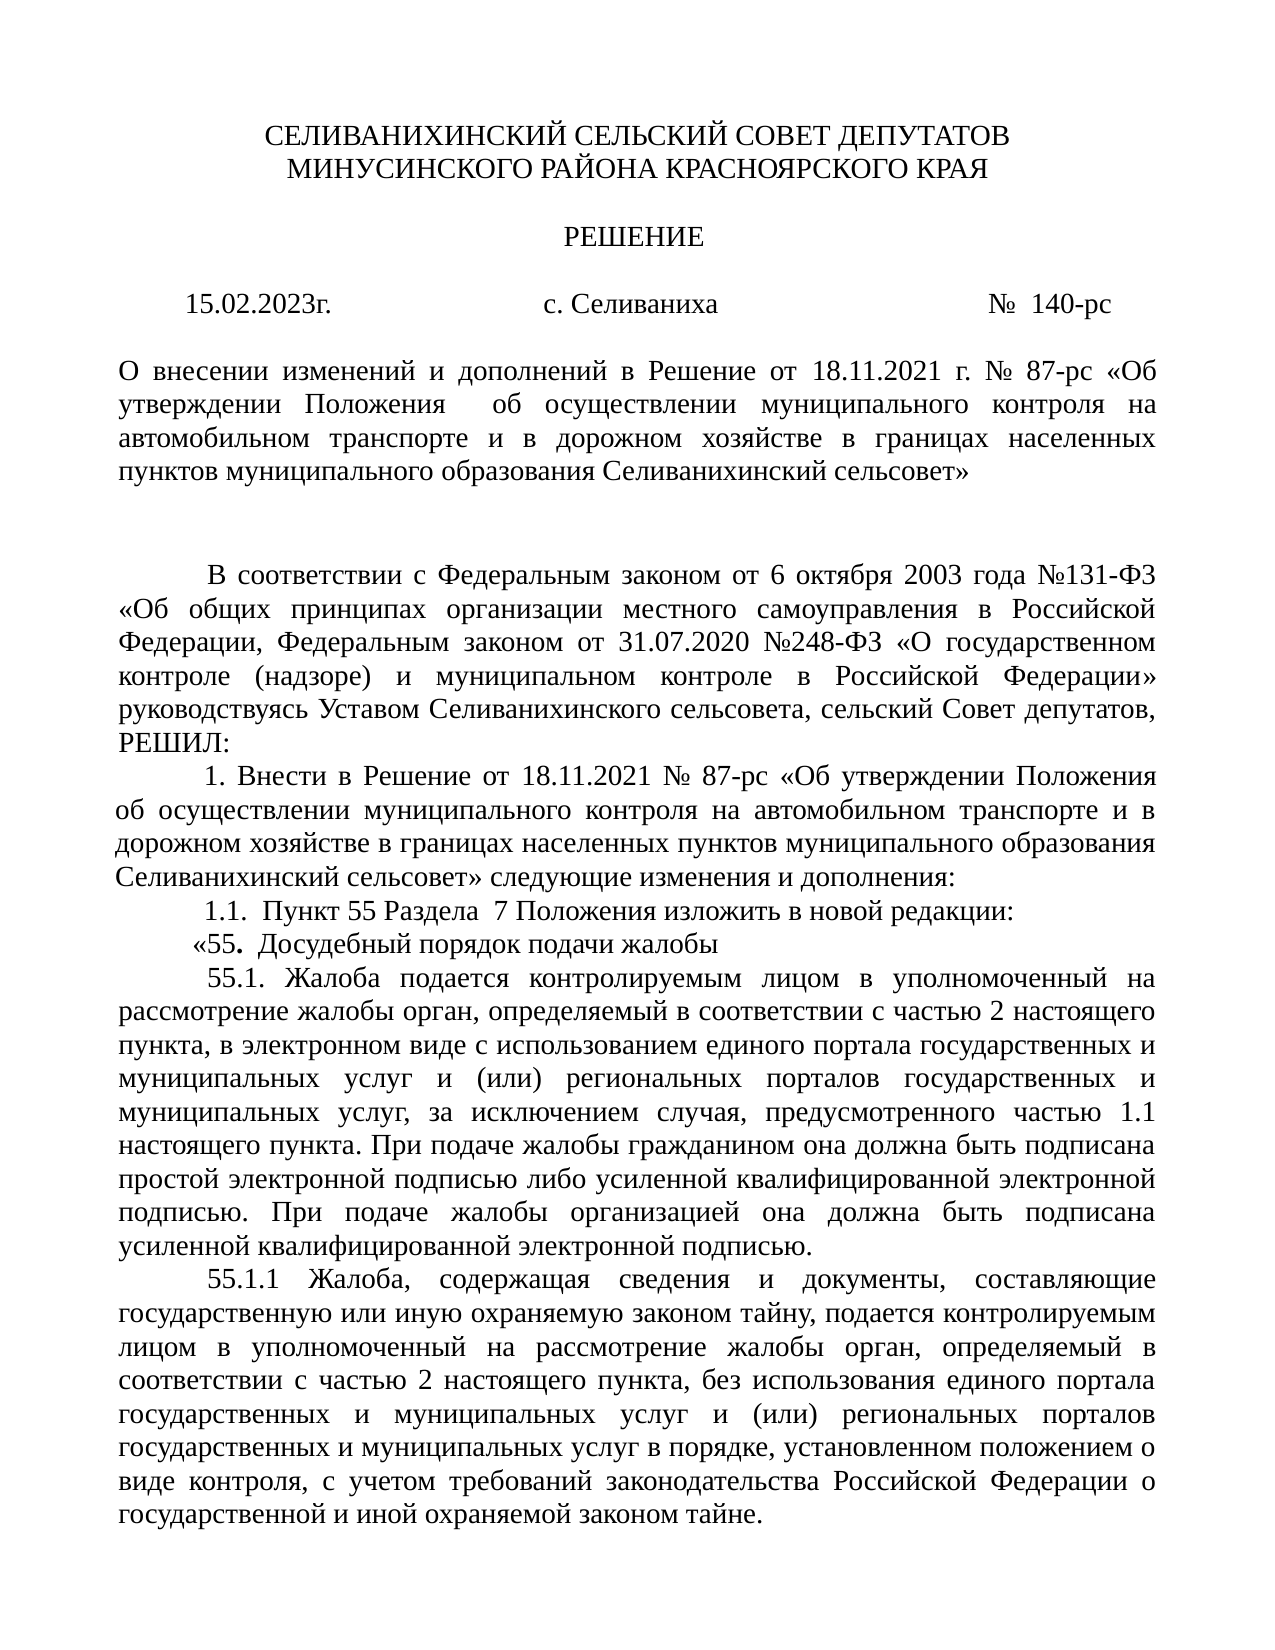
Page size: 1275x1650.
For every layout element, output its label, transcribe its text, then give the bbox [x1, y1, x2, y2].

text 1.1. Пункт 55 Раздела 7 Положения изложить в новой редакции: [115, 893, 1157, 926]
text 55.1. Жалоба подается контролируемым лицом в уполномоченный на рассмотрение жалобы орган, определяемый в соответствии с частью 2 настоящего пункта, в электронном виде с использованием единого портала государственных и муниципальных услуг и (или) региональных порталов государственных и муниципальных услуг, за исключением случая, предусмотренного частью 1.1 настоящего пункта. При подаче жалобы гражданином она должна быть подписана простой электронной подписью либо усиленной квалифицированной электронной подписью. При подаче жалобы организацией она должна быть подписана усиленной квалифицированной электронной подписью. [118, 960, 1157, 1262]
text 1. Внести в Решение от 18.11.2021 № 87-рс «Об утверждении Положения об осуществлении муниципального контроля на автомобильном транспорте и в дорожном хозяйстве в границах населенных пунктов муниципального образования Селиванихинский сельсовет» следующие изменения и дополнения: [115, 758, 1157, 893]
text О внесении изменений и дополнений в Решение от 18.11.2021 г. № 87-рс «Об утверждении Положения об осуществлении муниципального контроля на автомобильном транспорте и в дорожном хозяйстве в границах населенных пунктов муниципального образования Селиванихинский сельсовет» [118, 353, 1157, 487]
subtitle «55. Досудебный порядок подачи жалобы [118, 926, 1157, 960]
text В соответствии с Федеральным законом от 6 октября 2003 года №131-Ф3 «Об общих принципах организации местного самоуправления в Российской Федерации, Федеральным законом от 31.07.2020 №248-ФЗ «О государственном контроле (надзоре) и муниципальном контроле в Российской Федерации» руководствуясь Уставом Селиванихинского сельсовета, сельский Совет депутатов, РЕШИЛ: [118, 557, 1157, 758]
text СЕЛИВАНИХИНСКИЙ СЕЛЬСКИЙ СОВЕТ ДЕПУТАТОВ [118, 118, 1157, 152]
text 15.02.2023г. с. Селиваниха № 140-рс [177, 286, 1157, 319]
text РЕШЕНИЕ [118, 219, 1157, 252]
text МИНУСИНСКОГО РАЙОНА КРАСНОЯРСКОГО КРАЯ [118, 152, 1157, 185]
text 55.1.1 Жалоба, содержащая сведения и документы, составляющие государственную или иную охраняемую законом тайну, подается контролируемым лицом в уполномоченный на рассмотрение жалобы орган, определяемый в соответствии с частью 2 настоящего пункта, без использования единого портала государственных и муниципальных услуг и (или) региональных порталов государственных и муниципальных услуг в порядке, установленном положением о виде контроля, с учетом требований законодательства Российской Федерации о государственной и иной охраняемой законом тайне. [118, 1262, 1157, 1530]
